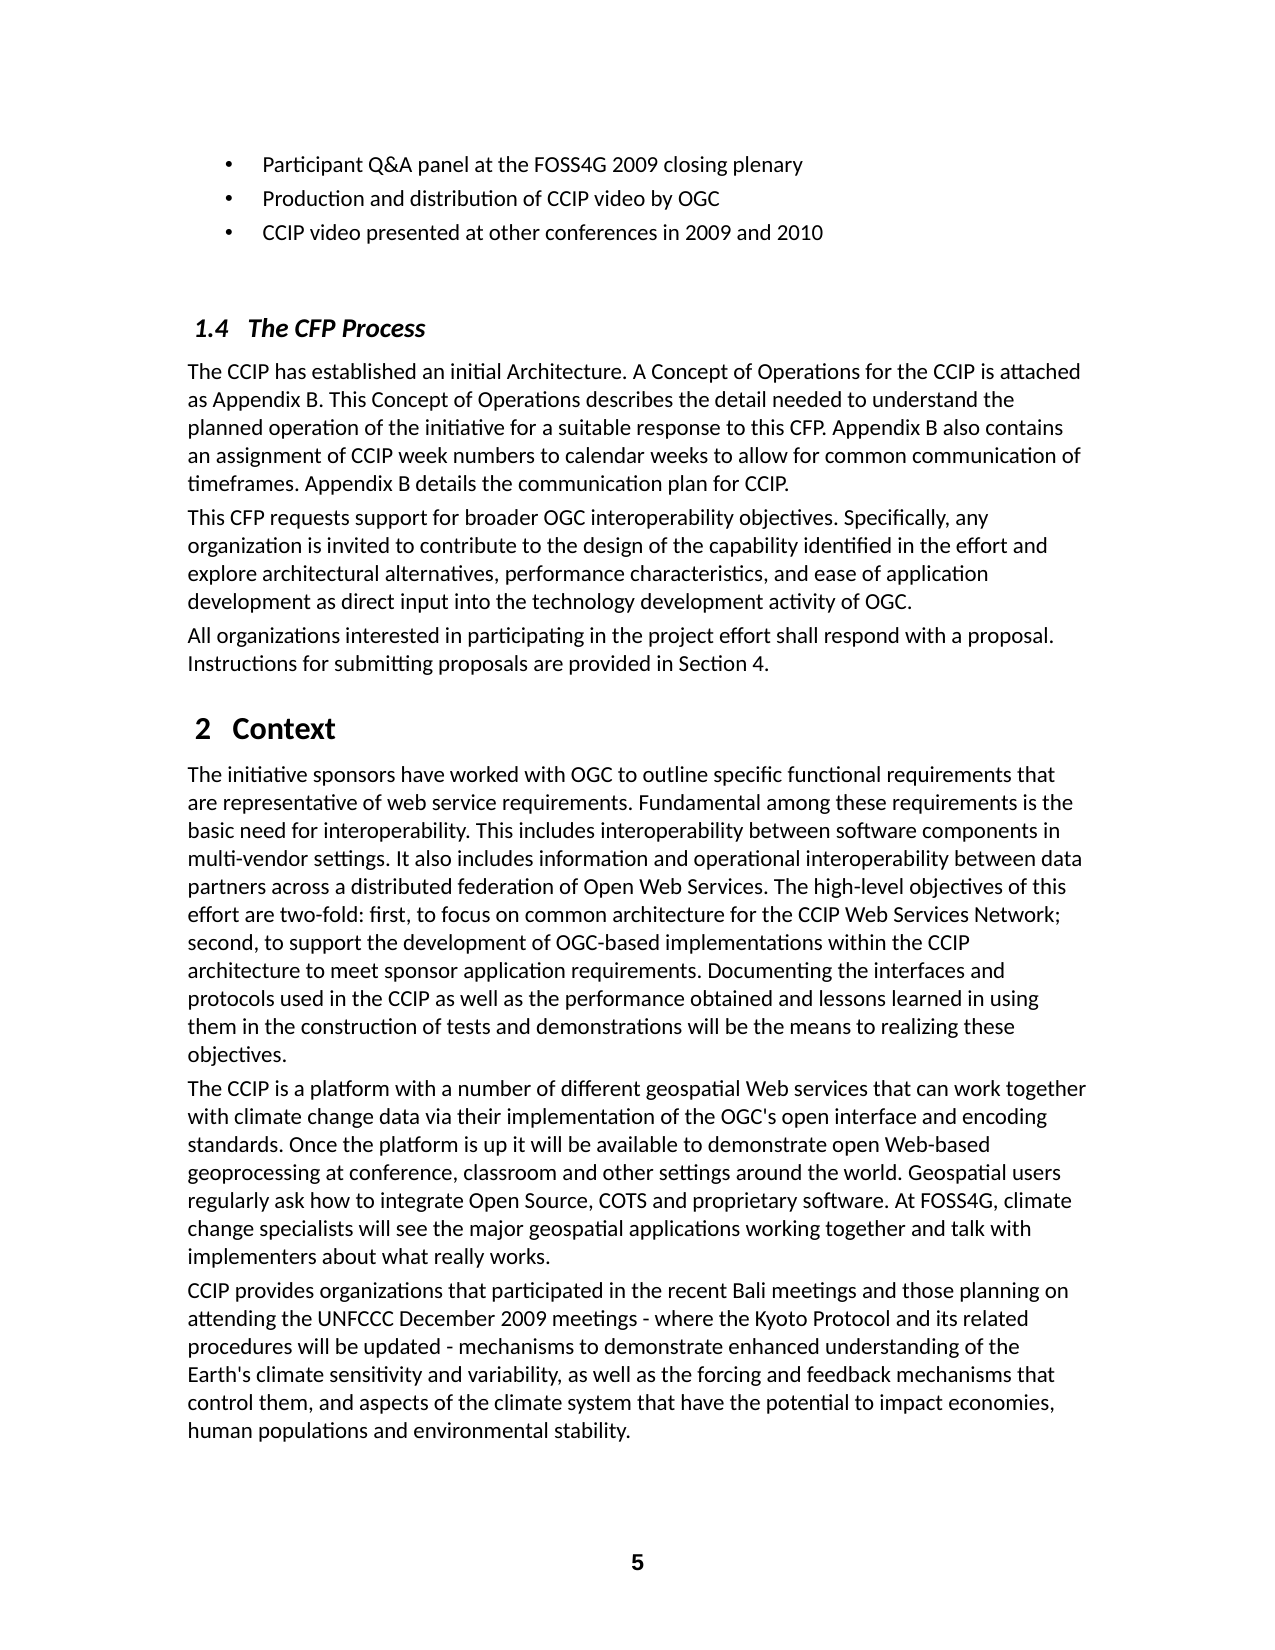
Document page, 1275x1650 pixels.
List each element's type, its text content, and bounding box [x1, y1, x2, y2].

text The initiative sponsors have worked with OGC to outline specific functional requirements that are representative of web service requirements. Fundamental among these requirements is the basic need for interoperability. This includes interoperability between software components in multi-vendor settings. It also includes information and operational interoperability between data partners across a distributed federation of Open Web Services. The high-level objectives of this effort are two-fold: first, to focus on common architecture for the CCIP Web Services Network; second, to support the development of OGC-based implementations within the CCIP architecture to meet sponsor application requirements. Documenting the interfaces and protocols used in the CCIP as well as the performance obtained and lessons learned in using them in the construction of tests and demonstrations will be the means to realizing these objectives. [187, 760, 1087, 1068]
subtitle The CFP Process [187, 311, 1087, 344]
list Production and distribution of CCIP video by OGC [225, 184, 1087, 212]
text The CCIP is a platform with a number of different geospatial Web services that can work together with climate change data via their implementation of the OGC's open interface and encoding standards. Once the platform is up it will be available to demonstrate open Web-based geoprocessing at conference, classroom and other settings around the world. Geospatial users regularly ask how to integrate Open Source, COTS and proprietary software. At FOSS4G, climate change specialists will see the major geospatial applications working together and talk with implementers about what really works. [187, 1074, 1087, 1270]
text This CFP requests support for broader OGC interoperability objectives. Specifically, any organization is invited to contribute to the design of the capability identified in the effort and explore architectural alternatives, performance characteristics, and ease of application development as direct input into the technology development activity of OGC. [187, 503, 1087, 615]
text CCIP provides organizations that participated in the recent Bali meetings and those planning on attending the UNFCCC December 2009 meetings - where the Kyoto Protocol and its related procedures will be updated - mechanisms to demonstrate enhanced understanding of the Earth's climate sensitivity and variability, as well as the forcing and feedback mechanisms that control them, and aspects of the climate system that have the potential to impact economies, human populations and environmental stability. [187, 1276, 1087, 1444]
list CCIP video presented at other conferences in 2009 and 2010 [225, 218, 1087, 246]
text All organizations interested in participating in the project effort shall respond with a proposal. Instructions for submitting proposals are provided in Section 4. [187, 621, 1087, 677]
text The CCIP has established an initial Architecture. A Concept of Operations for the CCIP is attached as Appendix B. This Concept of Operations describes the detail needed to understand the planned operation of the initiative for a suitable response to this CFP. Appendix B also contains an assignment of CCIP week numbers to calendar weeks to allow for common communication of timeframes. Appendix B details the communication plan for CCIP. [187, 357, 1087, 497]
subtitle Context [187, 708, 1087, 747]
list Participant Q&A panel at the FOSS4G 2009 closing plenary [225, 150, 1087, 178]
